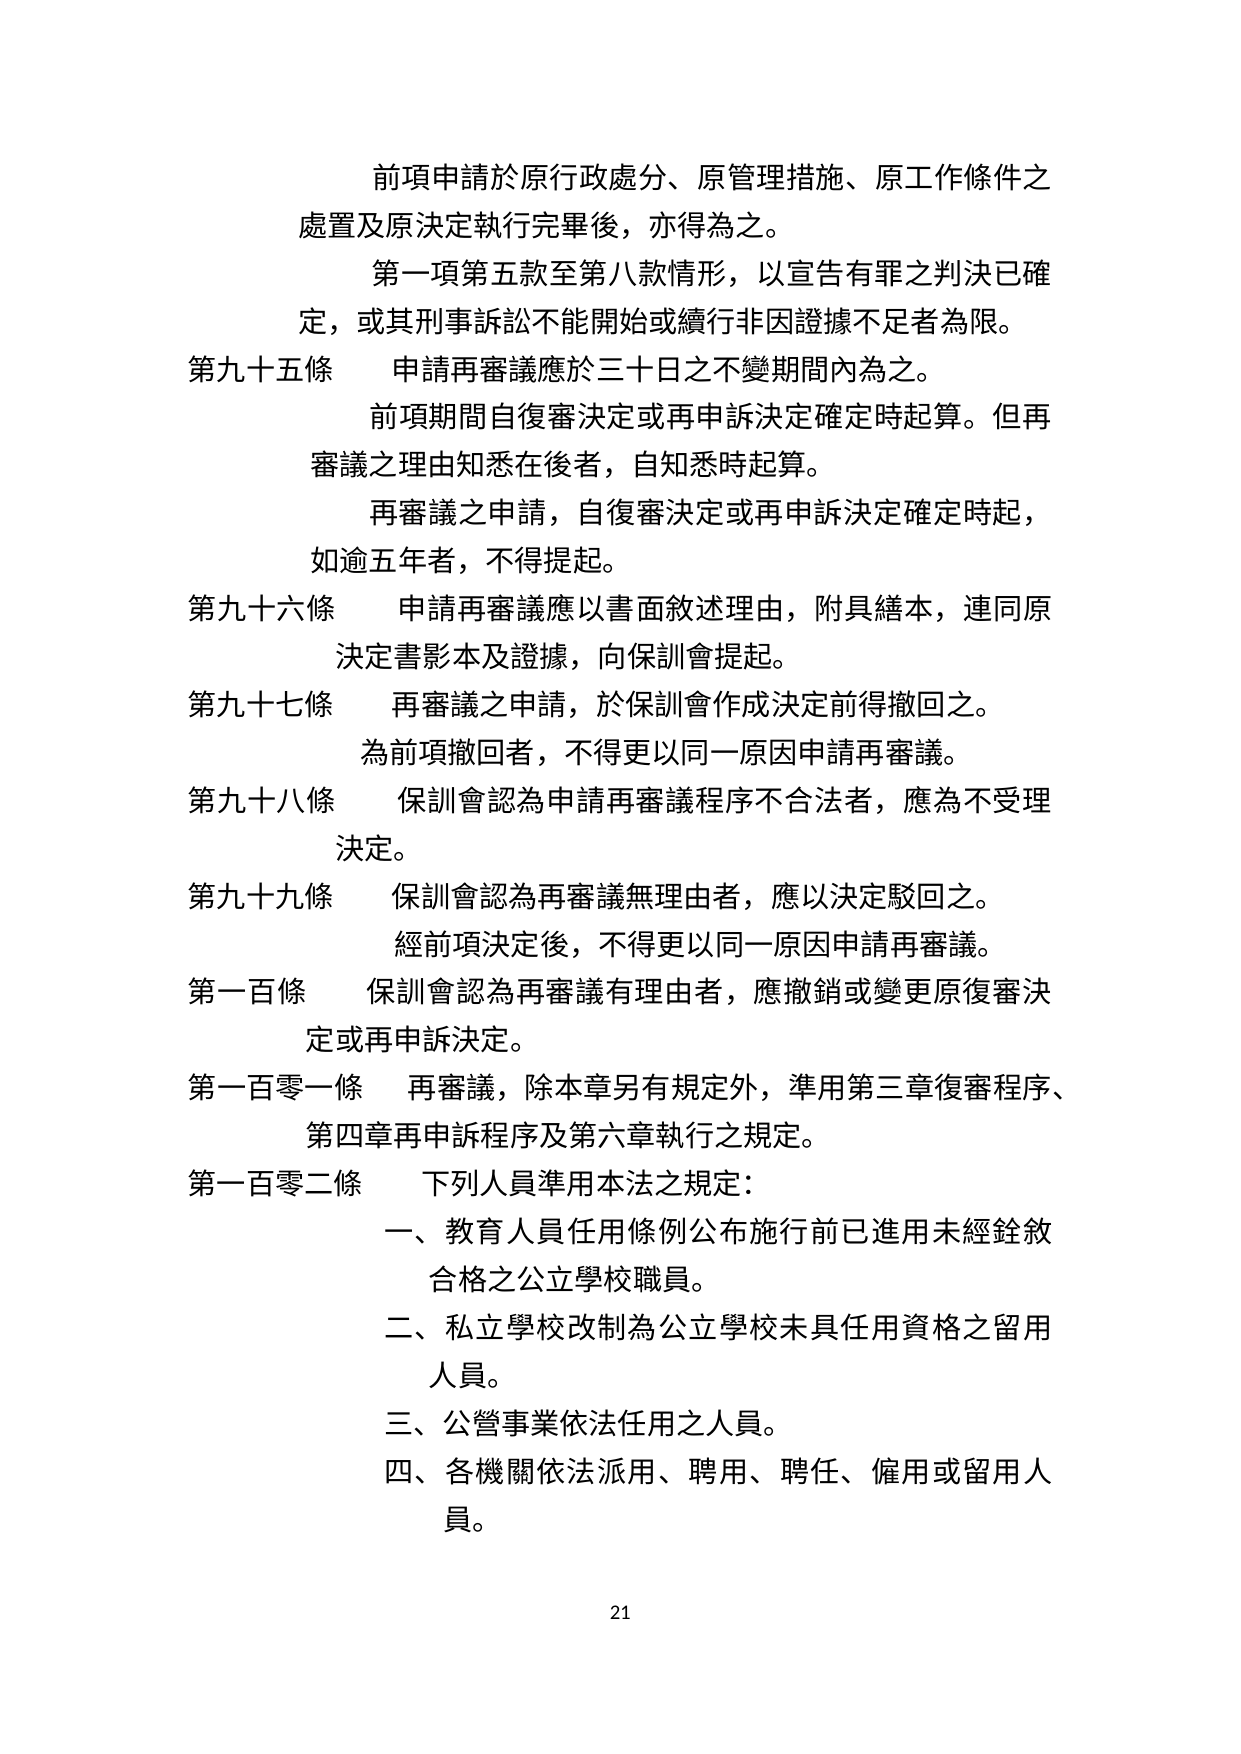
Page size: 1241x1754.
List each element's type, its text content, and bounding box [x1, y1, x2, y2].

text 四、各機關依法派用、聘用、聘任、僱用或留用人員。 [384, 1444, 1053, 1539]
text 第一百零二條 下列人員準用本法之規定： [187, 1156, 1053, 1204]
text 第九十八條 保訓會認為申請再審議程序不合法者，應為不受理決定。 [187, 773, 1053, 869]
text 三、公營事業依法任用之人員。 [384, 1396, 1053, 1444]
text 第一項第五款至第八款情形，以宣告有罪之判決已確定，或其刑事訴訟不能開始或續行非因證據不足者為限。 [298, 246, 1053, 342]
text 第一百條 保訓會認為再審議有理由者，應撤銷或變更原復審決定或再申訴決定。 [187, 964, 1053, 1060]
text 一、教育人員任用條例公布施行前已進用未經銓敘合格之公立學校職員。 [384, 1204, 1053, 1300]
text 為前項撤回者，不得更以同一原因申請再審議。 [360, 725, 1053, 773]
text 第九十九條 保訓會認為再審議無理由者，應以決定駁回之。 [187, 869, 1053, 917]
text 第九十七條 再審議之申請，於保訓會作成決定前得撤回之。 [187, 677, 1053, 725]
text 再審議之申請，自復審決定或再申訴決定確定時起，如逾五年者，不得提起。 [310, 485, 1053, 581]
text 前項申請於原行政處分、原管理措施、原工作條件之處置及原決定執行完畢後，亦得為之。 [298, 150, 1053, 246]
text 第一百零一條 再審議，除本章另有規定外，準用第三章復審程序、第四章再申訴程序及第六章執行之規定。 [187, 1060, 1053, 1156]
text 二、私立學校改制為公立學校未具任用資格之留用人員。 [384, 1300, 1053, 1396]
text 第九十六條 申請再審議應以書面敘述理由，附具繕本，連同原決定書影本及證據，向保訓會提起。 [187, 581, 1053, 677]
text 前項期間自復審決定或再申訴決定確定時起算。但再審議之理由知悉在後者，自知悉時起算。 [310, 389, 1053, 485]
text 第九十五條 申請再審議應於三十日之不變期間內為之。 [187, 342, 1053, 389]
text 經前項決定後，不得更以同一原因申請再審議。 [187, 917, 1053, 964]
